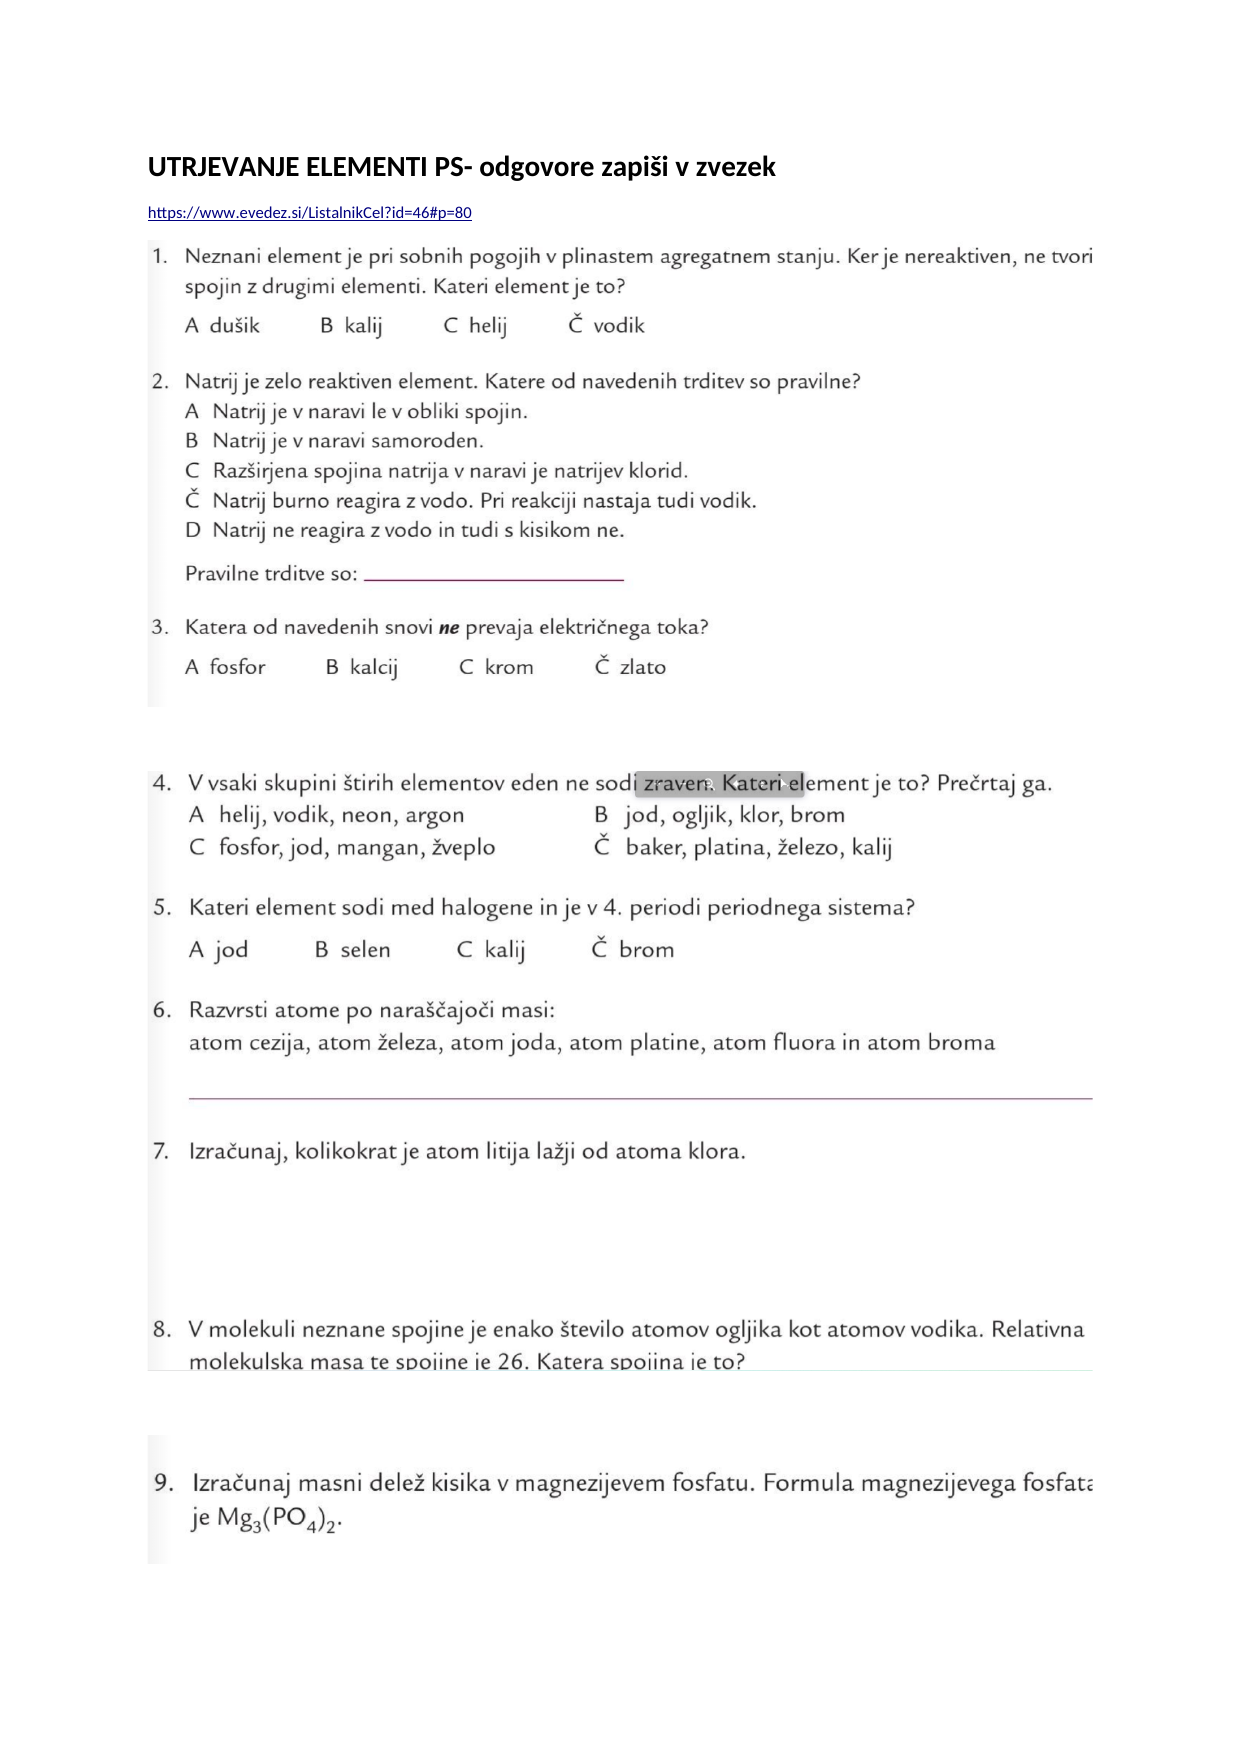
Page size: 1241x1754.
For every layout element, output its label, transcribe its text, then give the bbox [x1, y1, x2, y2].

text https://www.evedez.si/ListalnikCel?id=46#p=80 [148, 202, 1093, 223]
text UTRJEVANJE ELEMENTI PS- odgovore zapiši v zvezek [148, 148, 1093, 183]
